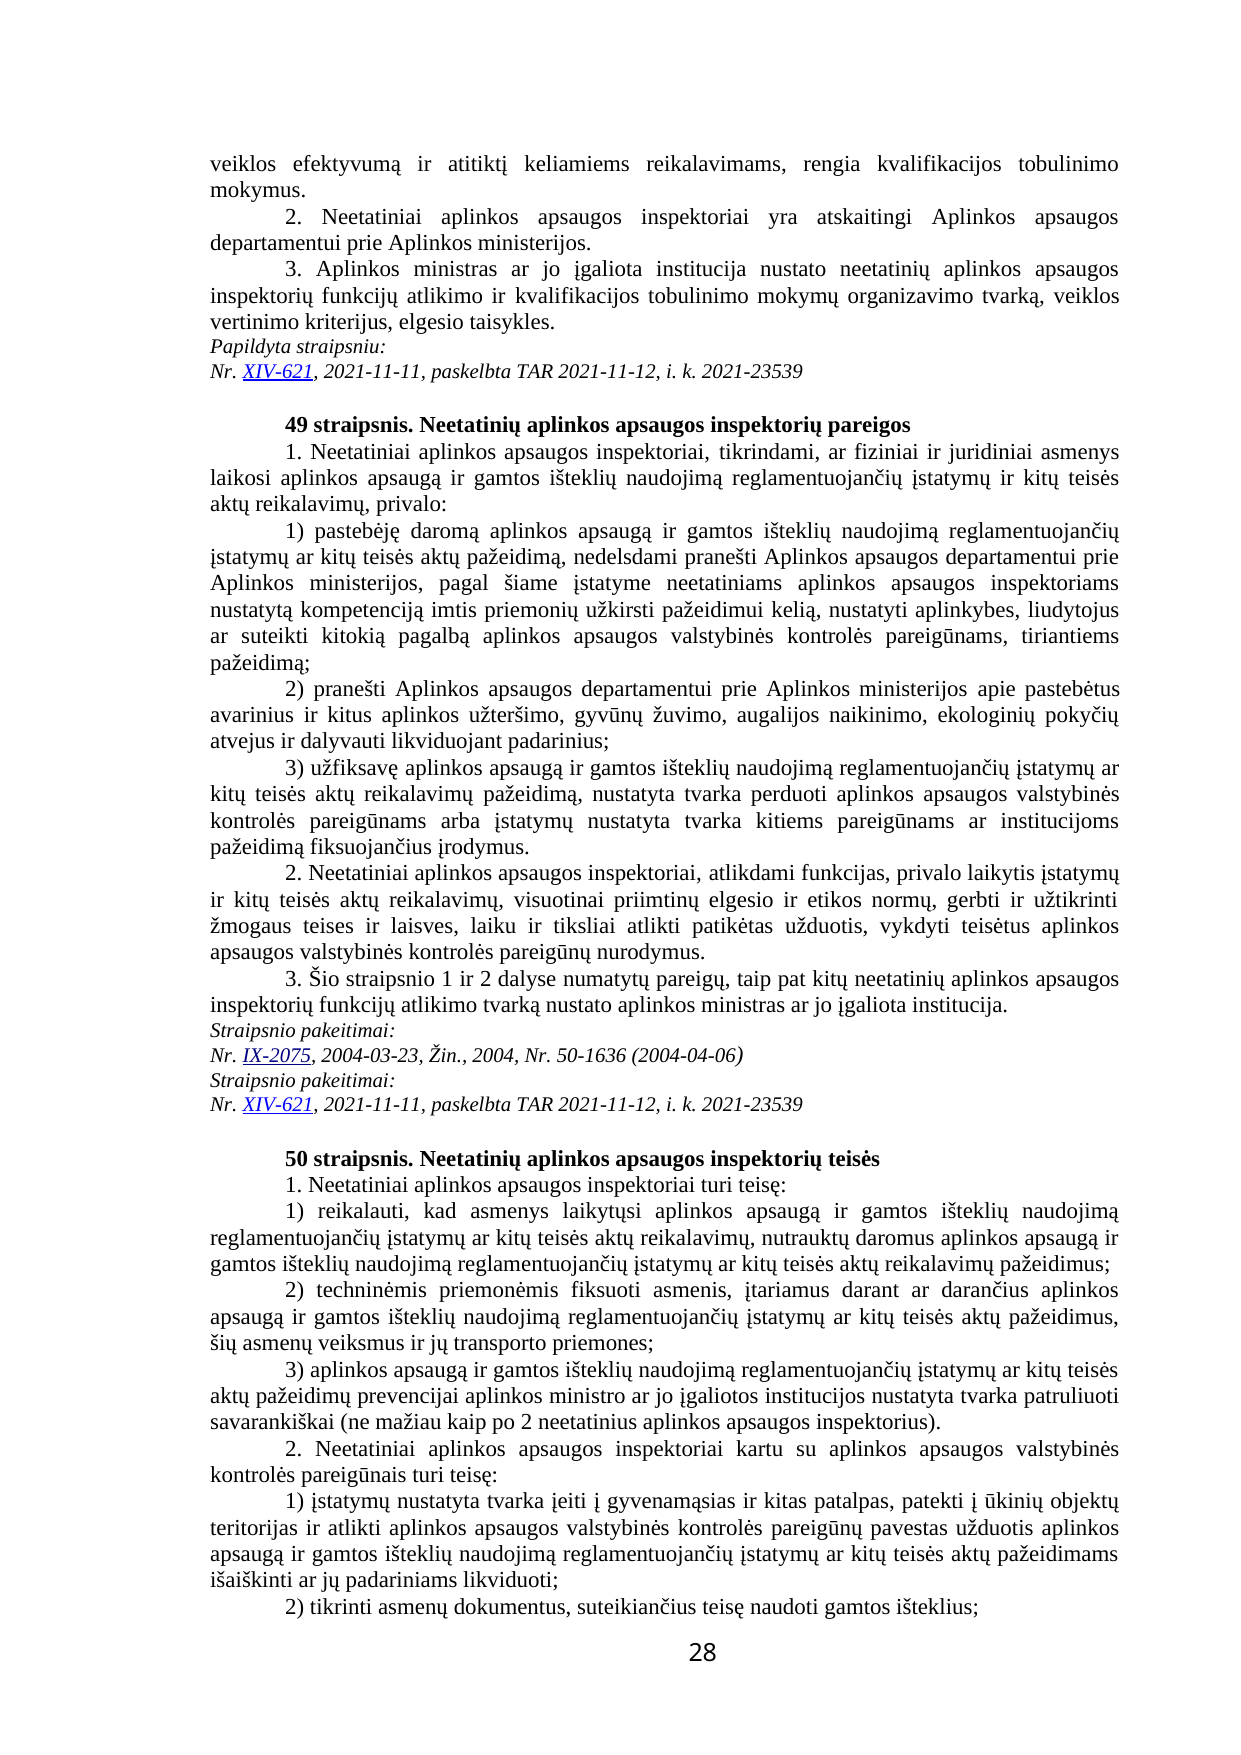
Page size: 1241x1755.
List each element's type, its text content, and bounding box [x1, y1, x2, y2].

text 2) pranešti Aplinkos apsaugos departamentui prie Aplinkos ministerijos apie pastebėtus avarinius ir kitus aplinkos užteršimo, gyvūnų žuvimo, augalijos naikinimo, ekologinių pokyčių atvejus ir dalyvauti likviduojant padarinius; [210, 675, 1120, 754]
text 2. Neetatiniai aplinkos apsaugos inspektoriai kartu su aplinkos apsaugos valstybinės kontrolės pareigūnais turi teisę: [210, 1435, 1120, 1487]
text 3. Aplinkos ministras ar jo įgaliota institucija nustato neetatinių aplinkos apsaugos inspektorių funkcijų atlikimo ir kvalifikacijos tobulinimo mokymų organizavimo tvarką, veiklos vertinimo kriterijus, elgesio taisykles. [210, 255, 1120, 334]
text 1) pastebėję daromą aplinkos apsaugą ir gamtos išteklių naudojimą reglamentuojančių įstatymų ar kitų teisės aktų pažeidimą, nedelsdami pranešti Aplinkos apsaugos departamentui prie Aplinkos ministerijos, pagal šiame įstatyme neetatiniams aplinkos apsaugos inspektoriams nustatytą kompetenciją imtis priemonių užkirsti pažeidimui kelią, nustatyti aplinkybes, liudytojus ar suteikti kitokią pagalbą aplinkos apsaugos valstybinės kontrolės pareigūnams, tiriantiems pažeidimą; [210, 517, 1120, 675]
text 1) įstatymų nustatyta tvarka įeiti į gyvenamąsias ir kitas patalpas, patekti į ūkinių objektų teritorijas ir atlikti aplinkos apsaugos valstybinės kontrolės pareigūnų pavestas užduotis aplinkos apsaugą ir gamtos išteklių naudojimą reglamentuojančių įstatymų ar kitų teisės aktų pažeidimams išaiškinti ar jų padariniams likviduoti; [210, 1487, 1120, 1593]
text Straipsnio pakeitimai: [210, 1017, 1120, 1042]
text 50 straipsnis. Neetatinių aplinkos apsaugos inspektorių teisės [210, 1145, 1120, 1171]
text 1. Neetatiniai aplinkos apsaugos inspektoriai turi teisę: [210, 1171, 1120, 1197]
text 3) užfiksavę aplinkos apsaugą ir gamtos išteklių naudojimą reglamentuojančių įstatymų ar kitų teisės aktų reikalavimų pažeidimą, nustatyta tvarka perduoti aplinkos apsaugos valstybinės kontrolės pareigūnams arba įstatymų nustatyta tvarka kitiems pareigūnams ar institucijoms pažeidimą fiksuojančius įrodymus. [210, 754, 1120, 859]
text 2) tikrinti asmenų dokumentus, suteikiančius teisę naudoti gamtos išteklius; [210, 1593, 1120, 1619]
text 2) techninėmis priemonėmis fiksuoti asmenis, įtariamus darant ar darančius aplinkos apsaugą ir gamtos išteklių naudojimą reglamentuojančių įstatymų ar kitų teisės aktų pažeidimus, šių asmenų veiksmus ir jų transporto priemones; [210, 1277, 1120, 1356]
text 1) reikalauti, kad asmenys laikytųsi aplinkos apsaugą ir gamtos išteklių naudojimą reglamentuojančių įstatymų ar kitų teisės aktų reikalavimų, nutrauktų daromus aplinkos apsaugą ir gamtos išteklių naudojimą reglamentuojančių įstatymų ar kitų teisės aktų reikalavimų pažeidimus; [210, 1197, 1120, 1277]
text Straipsnio pakeitimai: [210, 1068, 1120, 1092]
text Nr. XIV-621, 2021-11-11, paskelbta TAR 2021-11-12, i. k. 2021-23539 [210, 1092, 1120, 1116]
text 2. Neetatiniai aplinkos apsaugos inspektoriai, atlikdami funkcijas, privalo laikytis įstatymų ir kitų teisės aktų reikalavimų, visuotinai priimtinų elgesio ir etikos normų, gerbti ir užtikrinti žmogaus teises ir laisves, laiku ir tiksliai atlikti patikėtas užduotis, vykdyti teisėtus aplinkos apsaugos valstybinės kontrolės pareigūnų nurodymus. [210, 859, 1120, 965]
text 49 straipsnis. Neetatinių aplinkos apsaugos inspektorių pareigos [210, 411, 1120, 438]
text Nr. XIV-621, 2021-11-11, paskelbta TAR 2021-11-12, i. k. 2021-23539 [210, 358, 1120, 383]
text 3. Šio straipsnio 1 ir 2 dalyse numatytų pareigų, taip pat kitų neetatinių aplinkos apsaugos inspektorių funkcijų atlikimo tvarką nustato aplinkos ministras ar jo įgaliota institucija. [210, 965, 1120, 1017]
text Nr. IX-2075, 2004-03-23, Žin., 2004, Nr. 50-1636 (2004-04-06) [210, 1042, 1120, 1068]
text veiklos efektyvumą ir atitiktį keliamiems reikalavimams, rengia kvalifikacijos tobulinimo mokymus. [210, 150, 1120, 203]
text 3) aplinkos apsaugą ir gamtos išteklių naudojimą reglamentuojančių įstatymų ar kitų teisės aktų pažeidimų prevencijai aplinkos ministro ar jo įgaliotos institucijos nustatyta tvarka patruliuoti savarankiškai (ne mažiau kaip po 2 neetatinius aplinkos apsaugos inspektorius). [210, 1356, 1120, 1435]
text Papildyta straipsniu: [210, 334, 1120, 358]
text 2. Neetatiniai aplinkos apsaugos inspektoriai yra atskaitingi Aplinkos apsaugos departamentui prie Aplinkos ministerijos. [210, 203, 1120, 255]
text 1. Neetatiniai aplinkos apsaugos inspektoriai, tikrindami, ar fiziniai ir juridiniai asmenys laikosi aplinkos apsaugą ir gamtos išteklių naudojimą reglamentuojančių įstatymų ir kitų teisės aktų reikalavimų, privalo: [210, 438, 1120, 517]
